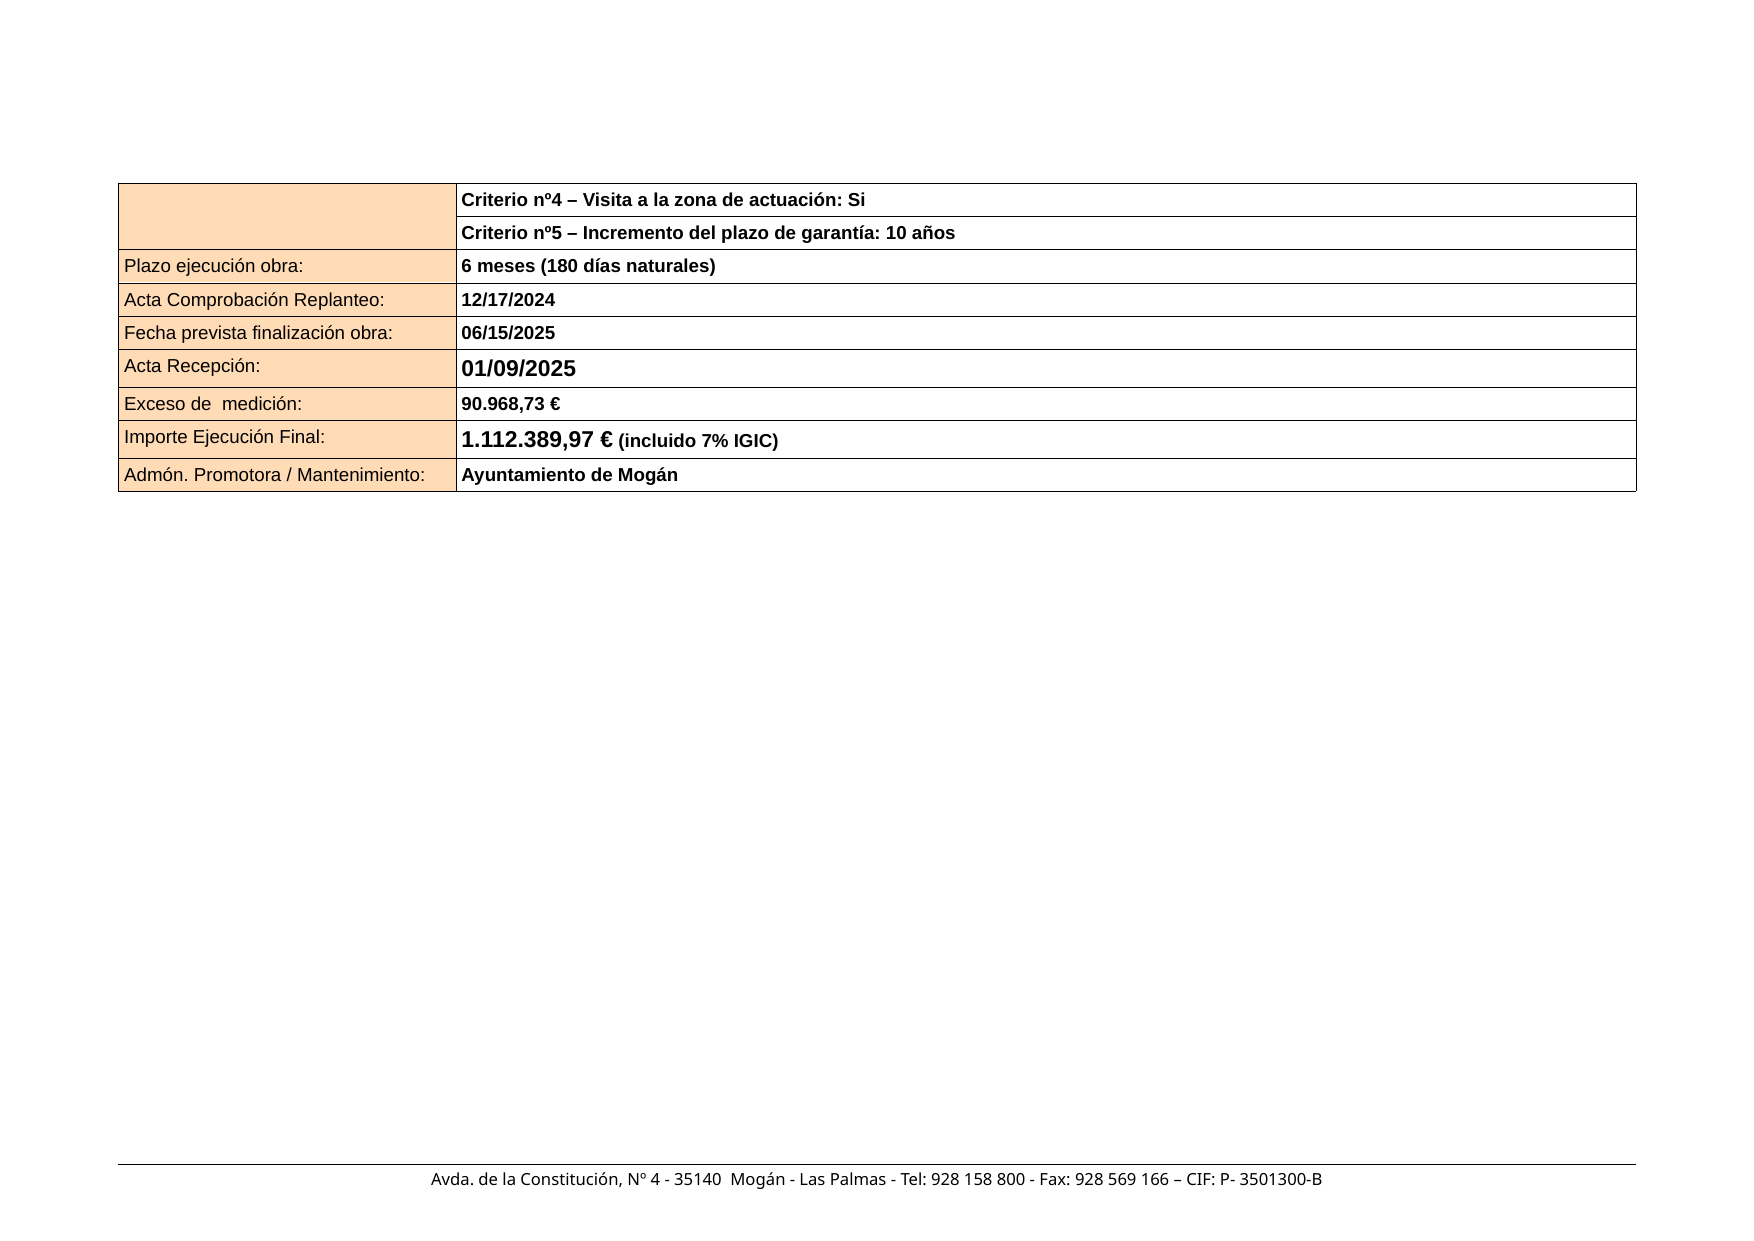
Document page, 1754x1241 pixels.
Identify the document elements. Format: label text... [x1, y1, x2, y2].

table_cell Admón. Promotora / Mantenimiento: [119, 459, 456, 491]
table_cell Acta Comprobación Replanteo: [119, 284, 456, 316]
table_cell Criterio nº5 – Incremento del plazo de garantía: 10 años [457, 217, 1636, 249]
table_cell Ayuntamiento de Mogán [457, 459, 1636, 491]
table_cell 15/06/2025 [457, 317, 1636, 349]
table_cell 6 meses (180 días naturales) [457, 250, 1636, 282]
table_cell 1.112.389,97 € (incluido 7% IGIC) [457, 421, 1636, 458]
table_cell 01/09/2025 [457, 350, 1636, 387]
table_cell Plazo ejecución obra: [119, 250, 456, 282]
table_cell 90.968,73 € [457, 388, 1636, 420]
table_cell Exceso de medición: [119, 388, 456, 420]
table_cell 17/12/2024 [457, 284, 1636, 316]
table_cell Importe Ejecución Final: [119, 421, 456, 458]
table_cell Acta Recepción: [119, 350, 456, 387]
table_cell Fecha prevista finalización obra: [119, 317, 456, 349]
table_cell Criterio nº4 – Visita a la zona de actuación: Si [457, 184, 1636, 216]
